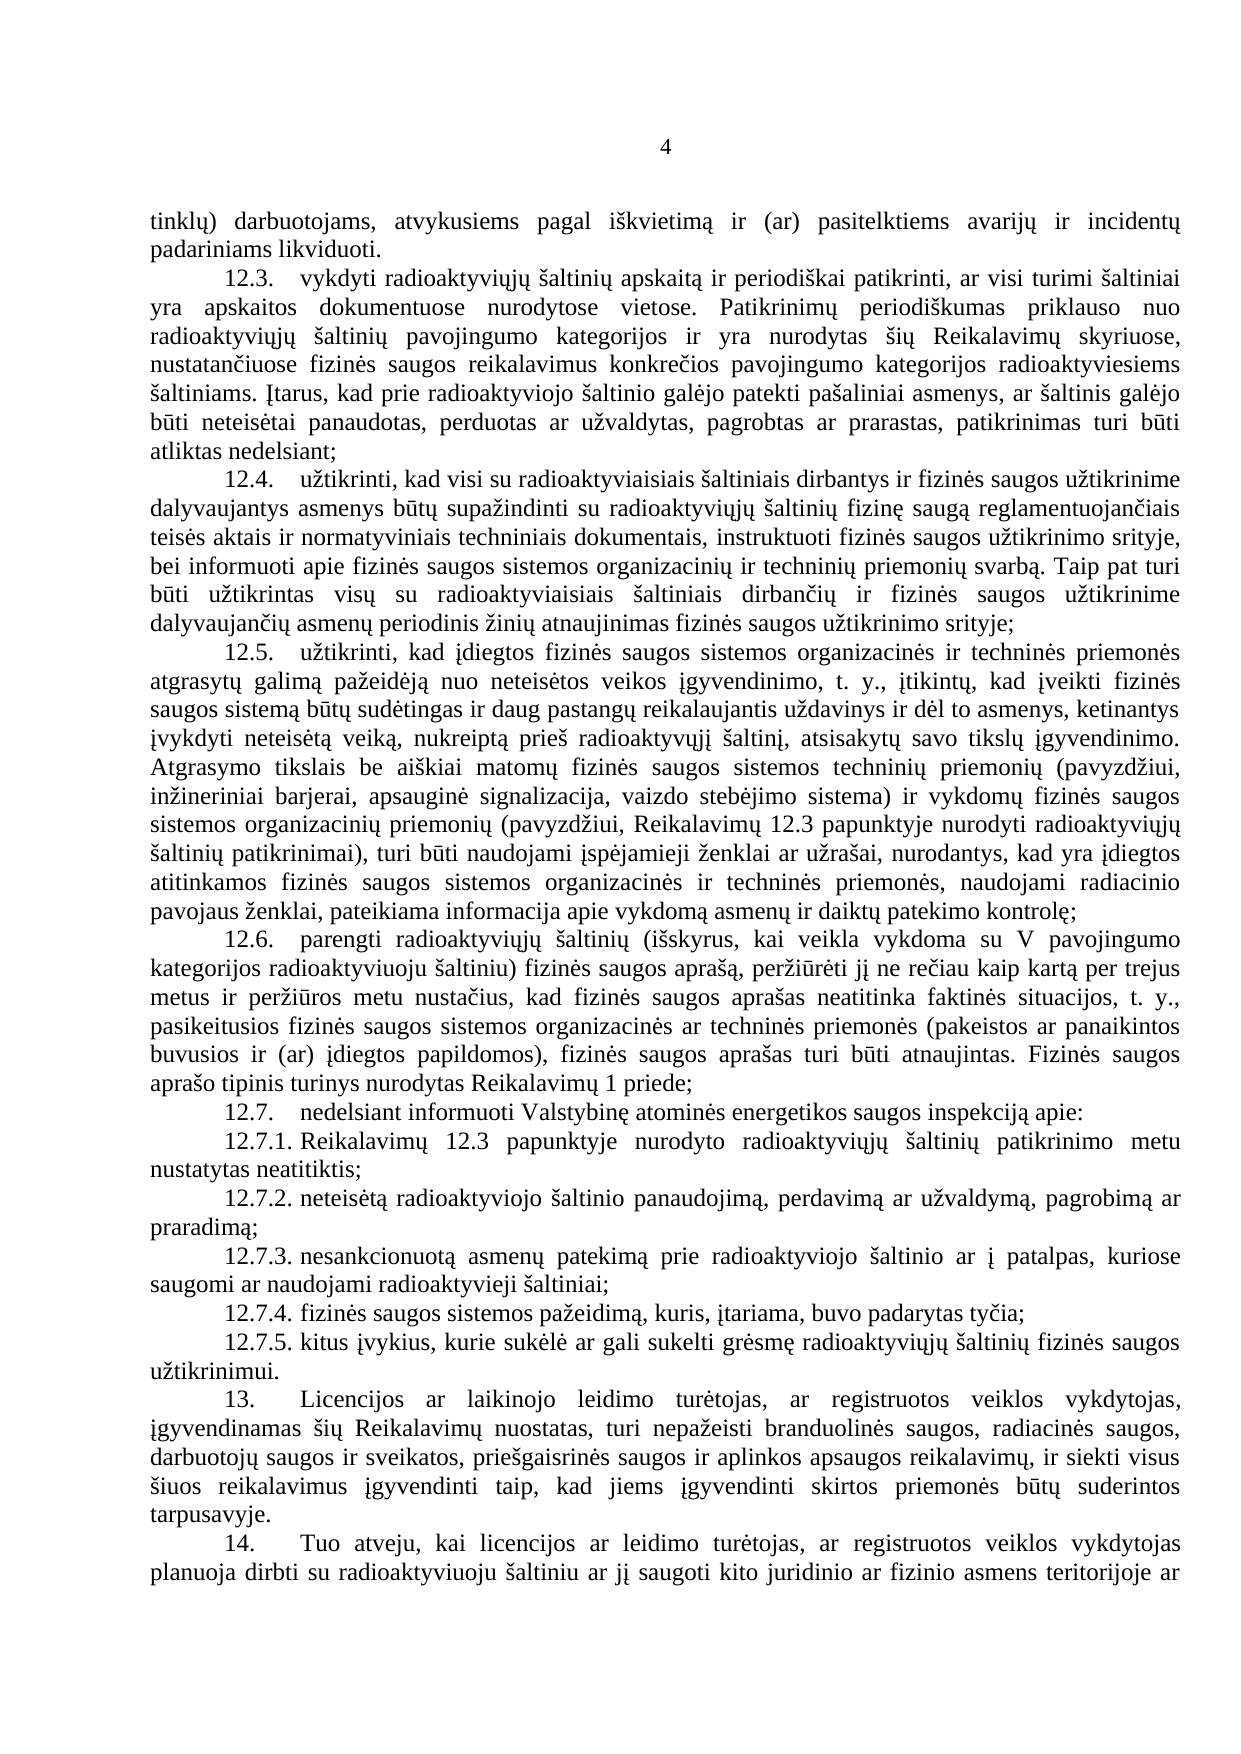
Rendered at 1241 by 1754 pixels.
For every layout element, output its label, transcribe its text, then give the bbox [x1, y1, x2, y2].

text 12.6. parengti radioaktyviųjų šaltinių (išskyrus, kai veikla vykdoma su V pavojingumo kategorijos radioaktyviuoju šaltiniu) fizinės saugos aprašą, peržiūrėti jį ne rečiau kaip kartą per trejus metus ir peržiūros metu nustačius, kad fizinės saugos aprašas neatitinka faktinės situacijos, t. y., pasikeitusios fizinės saugos sistemos organizacinės ar techninės priemonės (pakeistos ar panaikintos buvusios ir (ar) įdiegtos papildomos), fizinės saugos aprašas turi būti atnaujintas. Fizinės saugos aprašo tipinis turinys nurodytas Reikalavimų 1 priede; [150, 924, 1181, 1097]
text 12.4. užtikrinti, kad visi su radioaktyviaisiais šaltiniais dirbantys ir fizinės saugos užtikrinime dalyvaujantys asmenys būtų supažindinti su radioaktyviųjų šaltinių fizinę saugą reglamentuojančiais teisės aktais ir normatyviniais techniniais dokumentais, instruktuoti fizinės saugos užtikrinimo srityje, bei informuoti apie fizinės saugos sistemos organizacinių ir techninių priemonių svarbą. Taip pat turi būti užtikrintas visų su radioaktyviaisiais šaltiniais dirbančių ir fizinės saugos užtikrinime dalyvaujančių asmenų periodinis žinių atnaujinimas fizinės saugos užtikrinimo srityje; [150, 464, 1181, 637]
text 12.7. nedelsiant informuoti Valstybinę atominės energetikos saugos inspekciją apie: [150, 1097, 1181, 1126]
text 12.7.3. nesankcionuotą asmenų patekimą prie radioaktyviojo šaltinio ar į patalpas, kuriose saugomi ar naudojami radioaktyvieji šaltiniai; [150, 1241, 1181, 1298]
text 12.7.1. Reikalavimų 12.3 papunktyje nurodyto radioaktyviųjų šaltinių patikrinimo metu nustatytas neatitiktis; [150, 1126, 1181, 1183]
text 12.5. užtikrinti, kad įdiegtos fizinės saugos sistemos organizacinės ir techninės priemonės atgrasytų galimą pažeidėją nuo neteisėtos veikos įgyvendinimo, t. y., įtikintų, kad įveikti fizinės saugos sistemą būtų sudėtingas ir daug pastangų reikalaujantis uždavinys ir dėl to asmenys, ketinantys įvykdyti neteisėtą veiką, nukreiptą prieš radioaktyvųjį šaltinį, atsisakytų savo tikslų įgyvendinimo. Atgrasymo tikslais be aiškiai matomų fizinės saugos sistemos techninių priemonių (pavyzdžiui, inžineriniai barjerai, apsauginė signalizacija, vaizdo stebėjimo sistema) ir vykdomų fizinės saugos sistemos organizacinių priemonių (pavyzdžiui, Reikalavimų 12.3 papunktyje nurodyti radioaktyviųjų šaltinių patikrinimai), turi būti naudojami įspėjamieji ženklai ar užrašai, nurodantys, kad yra įdiegtos atitinkamos fizinės saugos sistemos organizacinės ir techninės priemonės, naudojami radiacinio pavojaus ženklai, pateikiama informacija apie vykdomą asmenų ir daiktų patekimo kontrolę; [150, 637, 1181, 924]
text 12.7.2. neteisėtą radioaktyviojo šaltinio panaudojimą, perdavimą ar užvaldymą, pagrobimą ar praradimą; [150, 1183, 1181, 1241]
text 13. Licencijos ar laikinojo leidimo turėtojas, ar registruotos veiklos vykdytojas, įgyvendinamas šių Reikalavimų nuostatas, turi nepažeisti branduolinės saugos, radiacinės saugos, darbuotojų saugos ir sveikatos, priešgaisrinės saugos ir aplinkos apsaugos reikalavimų, ir siekti visus šiuos reikalavimus įgyvendinti taip, kad jiems įgyvendinti skirtos priemonės būtų suderintos tarpusavyje. [150, 1384, 1181, 1528]
text 14. Tuo atveju, kai licencijos ar leidimo turėtojas, ar registruotos veiklos vykdytojas planuoja dirbti su radioaktyviuoju šaltiniu ar jį saugoti kito juridinio ar fizinio asmens teritorijoje ar [150, 1528, 1181, 1586]
text 12.3. vykdyti radioaktyviųjų šaltinių apskaitą ir periodiškai patikrinti, ar visi turimi šaltiniai yra apskaitos dokumentuose nurodytose vietose. Patikrinimų periodiškumas priklauso nuo radioaktyviųjų šaltinių pavojingumo kategorijos ir yra nurodytas šių Reikalavimų skyriuose, nustatančiuose fizinės saugos reikalavimus konkrečios pavojingumo kategorijos radioaktyviesiems šaltiniams. Įtarus, kad prie radioaktyviojo šaltinio galėjo patekti pašaliniai asmenys, ar šaltinis galėjo būti neteisėtai panaudotas, perduotas ar užvaldytas, pagrobtas ar prarastas, patikrinimas turi būti atliktas nedelsiant; [150, 263, 1181, 464]
text tinklų) darbuotojams, atvykusiems pagal iškvietimą ir (ar) pasitelktiems avarijų ir incidentų padariniams likviduoti. [150, 206, 1181, 263]
text 12.7.4. fizinės saugos sistemos pažeidimą, kuris, įtariama, buvo padarytas tyčia; [150, 1298, 1181, 1327]
text 12.7.5. kitus įvykius, kurie sukėlė ar gali sukelti grėsmę radioaktyviųjų šaltinių fizinės saugos užtikrinimui. [150, 1327, 1181, 1384]
